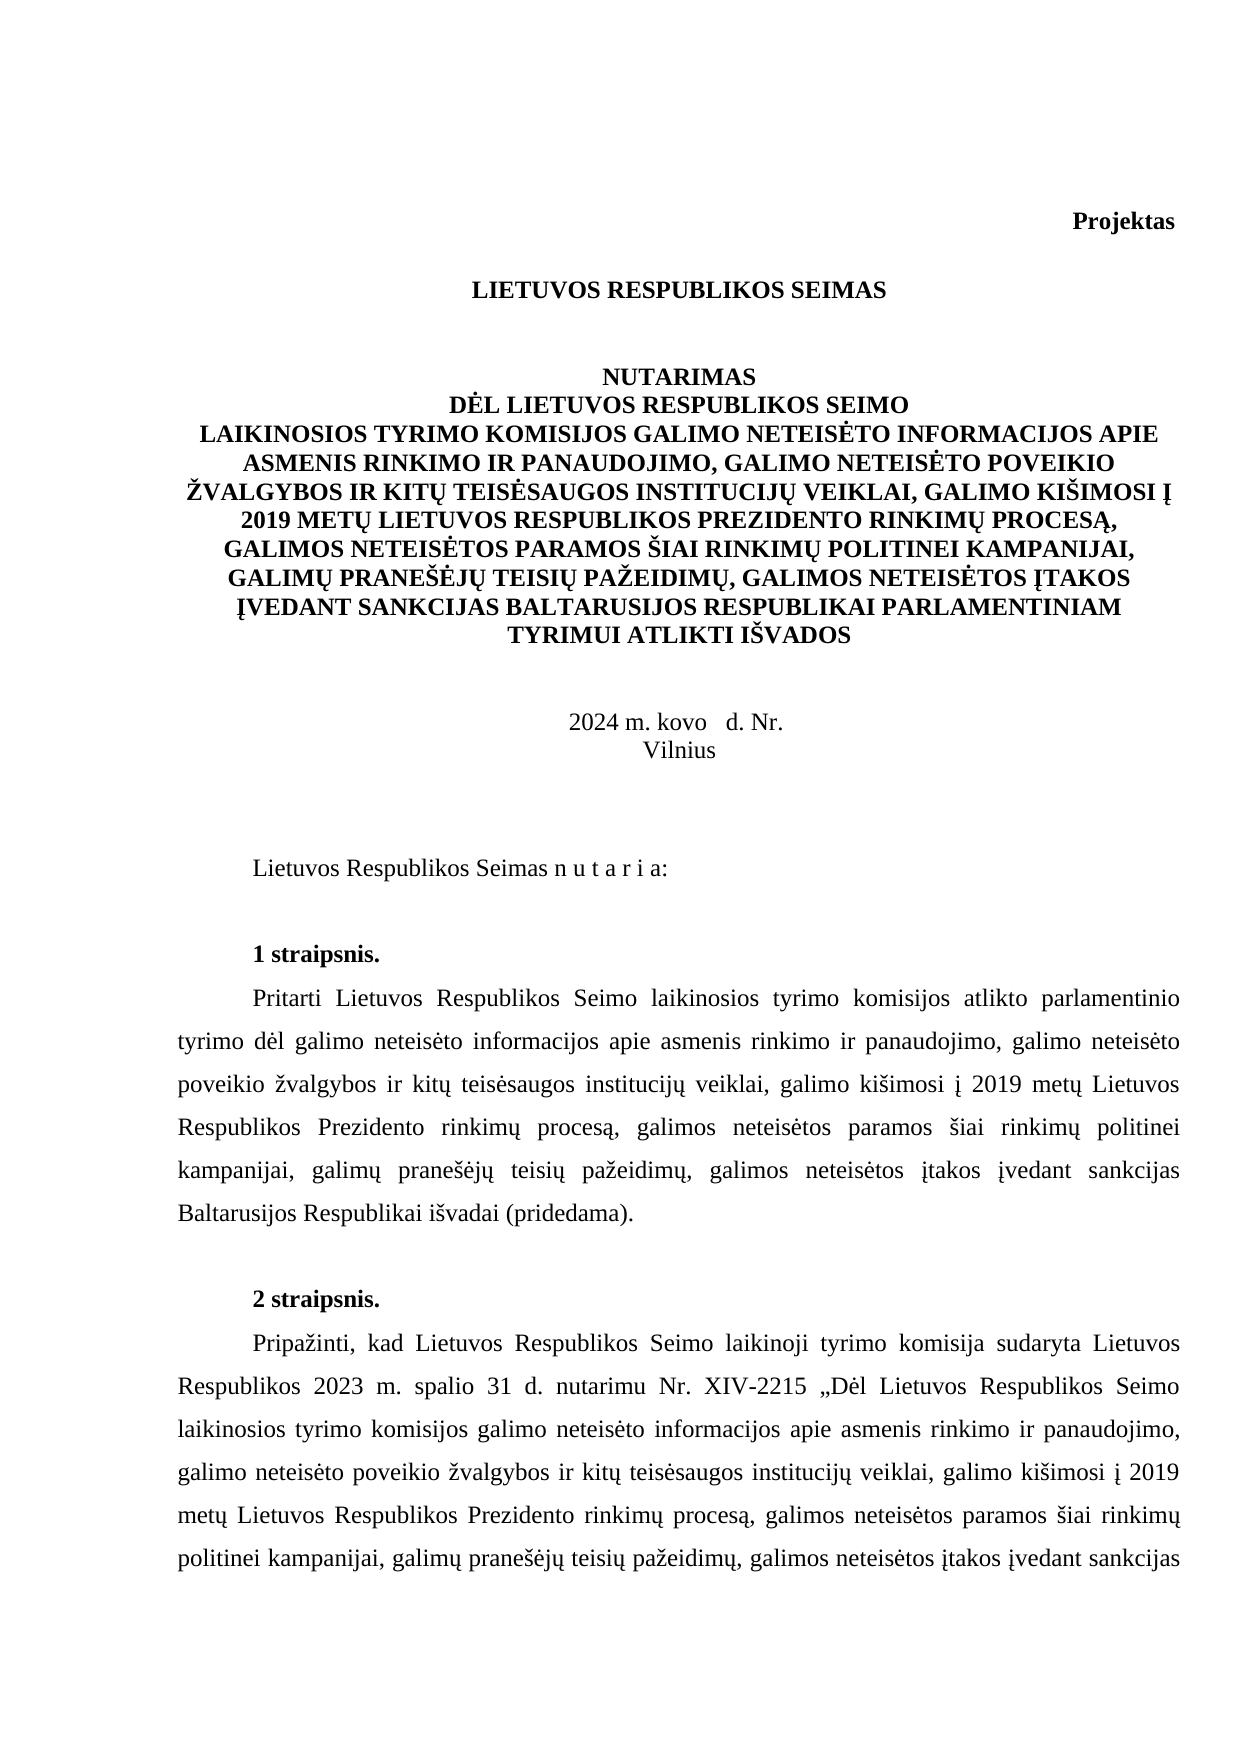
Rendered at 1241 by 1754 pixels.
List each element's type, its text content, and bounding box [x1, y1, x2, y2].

text Projektas [177, 206, 1181, 235]
text 1 straipsnis. [177, 939, 1181, 968]
text DĖL LIETUVOS RESPUBLIKOS SEIMO [177, 390, 1181, 419]
text 2 straipsnis. [177, 1284, 1181, 1313]
text Lietuvos Respublikos Seimas n u t a r i a: [177, 853, 1181, 882]
text NUTARIMAS [177, 362, 1181, 390]
text LAIKINOSIOS TYRIMO KOMISIJOS GALIMO NETEISĖTO INFORMACIJOS APIE ASMENIS RINKIMO IR PANAUDOJIMO, GALIMO NETEISĖTO POVEIKIO ŽVALGYBOS IR KITŲ TEISĖSAUGOS INSTITUCIJŲ VEIKLAI, GALIMO KIŠIMOSI Į 2019 METŲ LIETUVOS RESPUBLIKOS PREZIDENTO RINKIMŲ PROCESĄ, GALIMOS NETEISĖTOS PARAMOS ŠIAI RINKIMŲ POLITINEI KAMPANIJAI, GALIMŲ PRANEŠĖJŲ TEISIŲ PAŽEIDIMŲ, GALIMOS NETEISĖTOS ĮTAKOS ĮVEDANT SANKCIJAS BALTARUSIJOS RESPUBLIKAI PARLAMENTINIAM TYRIMUI ATLIKTI IŠVADOS [177, 419, 1181, 649]
text LIETUVOS RESPUBLIKOS SEIMAS [177, 275, 1181, 304]
text Vilnius [177, 735, 1181, 764]
text Pripažinti, kad Lietuvos Respublikos Seimo laikinoji tyrimo komisija sudaryta Lietuvos Respublikos 2023 m. spalio 31 d. nutarimu Nr. XIV-2215 „Dėl Lietuvos Respublikos Seimo laikinosios tyrimo komisijos galimo neteisėto informacijos apie asmenis rinkimo ir panaudojimo, galimo neteisėto poveikio žvalgybos ir kitų teisėsaugos institucijų veiklai, galimo kišimosi į 2019 metų Lietuvos Respublikos Prezidento rinkimų procesą, galimos neteisėtos paramos šiai rinkimų politinei kampanijai, galimų pranešėjų teisių pažeidimų, galimos neteisėtos įtakos įvedant sankcijas [177, 1328, 1181, 1572]
text Pritarti Lietuvos Respublikos Seimo laikinosios tyrimo komisijos atlikto parlamentinio tyrimo dėl galimo neteisėto informacijos apie asmenis rinkimo ir panaudojimo, galimo neteisėto poveikio žvalgybos ir kitų teisėsaugos institucijų veiklai, galimo kišimosi į 2019 metų Lietuvos Respublikos Prezidento rinkimų procesą, galimos neteisėtos paramos šiai rinkimų politinei kampanijai, galimų pranešėjų teisių pažeidimų, galimos neteisėtos įtakos įvedant sankcijas Baltarusijos Respublikai išvadai (pridedama). [177, 983, 1181, 1227]
text 2024 m. kovo d. Nr. [177, 707, 1181, 735]
